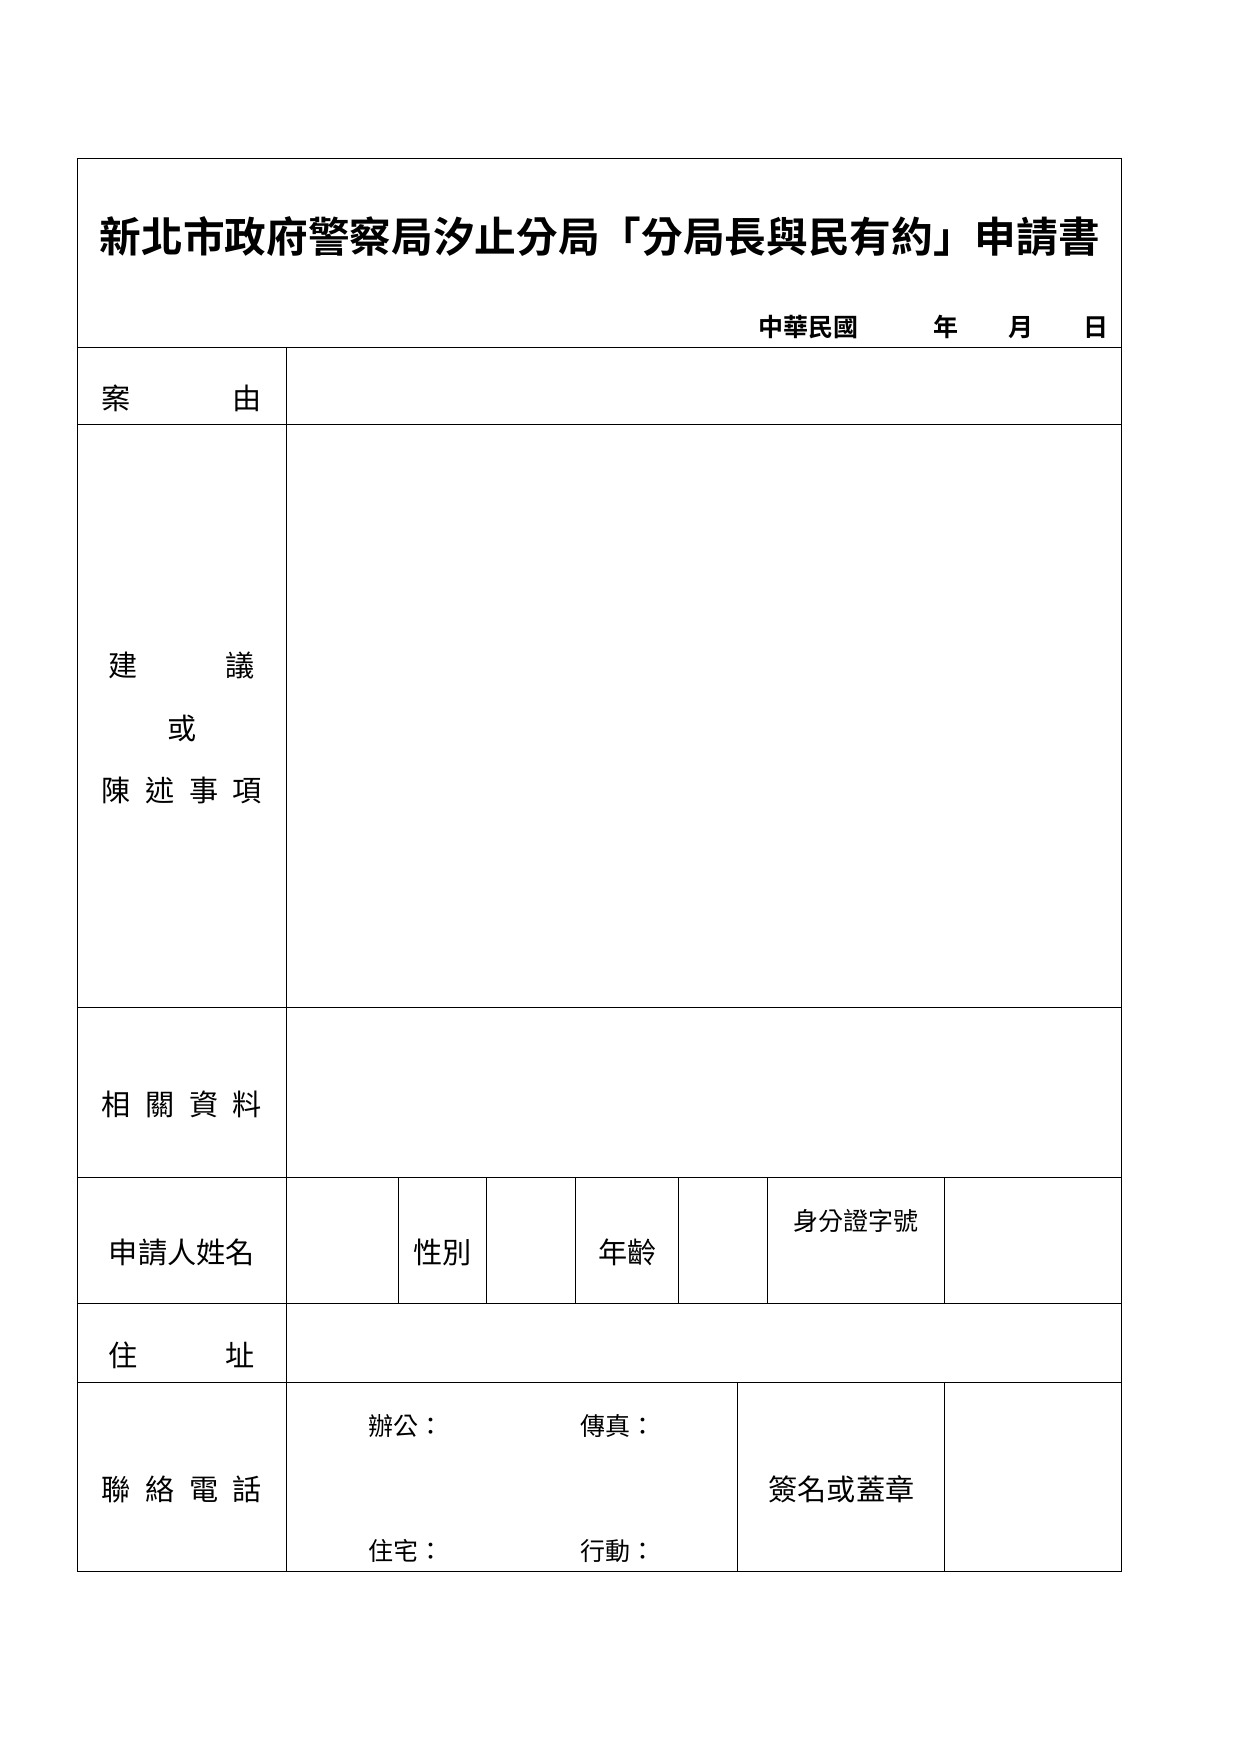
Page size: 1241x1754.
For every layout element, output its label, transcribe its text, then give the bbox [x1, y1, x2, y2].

table_cell 住 址 [78, 1304, 286, 1382]
table_cell 聯 絡 電 話 [78, 1383, 286, 1571]
table_cell [945, 1383, 1121, 1571]
table_cell 年齡 [576, 1178, 678, 1303]
table_cell [287, 348, 1121, 424]
table_cell 身分證字號 [768, 1178, 944, 1303]
table_cell 辦公： 傳真： 住宅： 行動： [287, 1383, 737, 1571]
table_cell [287, 425, 1121, 1007]
table_cell 建 議 或 陳 述 事 項 [78, 425, 286, 1007]
table_cell [487, 1178, 575, 1303]
table_cell 案 由 [78, 348, 286, 424]
table_cell [945, 1178, 1121, 1303]
table_cell [679, 1178, 767, 1303]
table_cell [287, 1178, 398, 1303]
table_cell 申請人姓名 [78, 1178, 286, 1303]
table_cell 簽名或蓋章 [738, 1383, 944, 1571]
table_cell 相 關 資 料 [78, 1008, 286, 1177]
table_cell [287, 1008, 1121, 1177]
table_cell 性別 [399, 1178, 486, 1303]
table_cell [287, 1304, 1121, 1382]
table_header 新北市政府警察局汐止分局「分局長與民有約」申請書 中華民國 年 月 日 [78, 159, 1121, 347]
